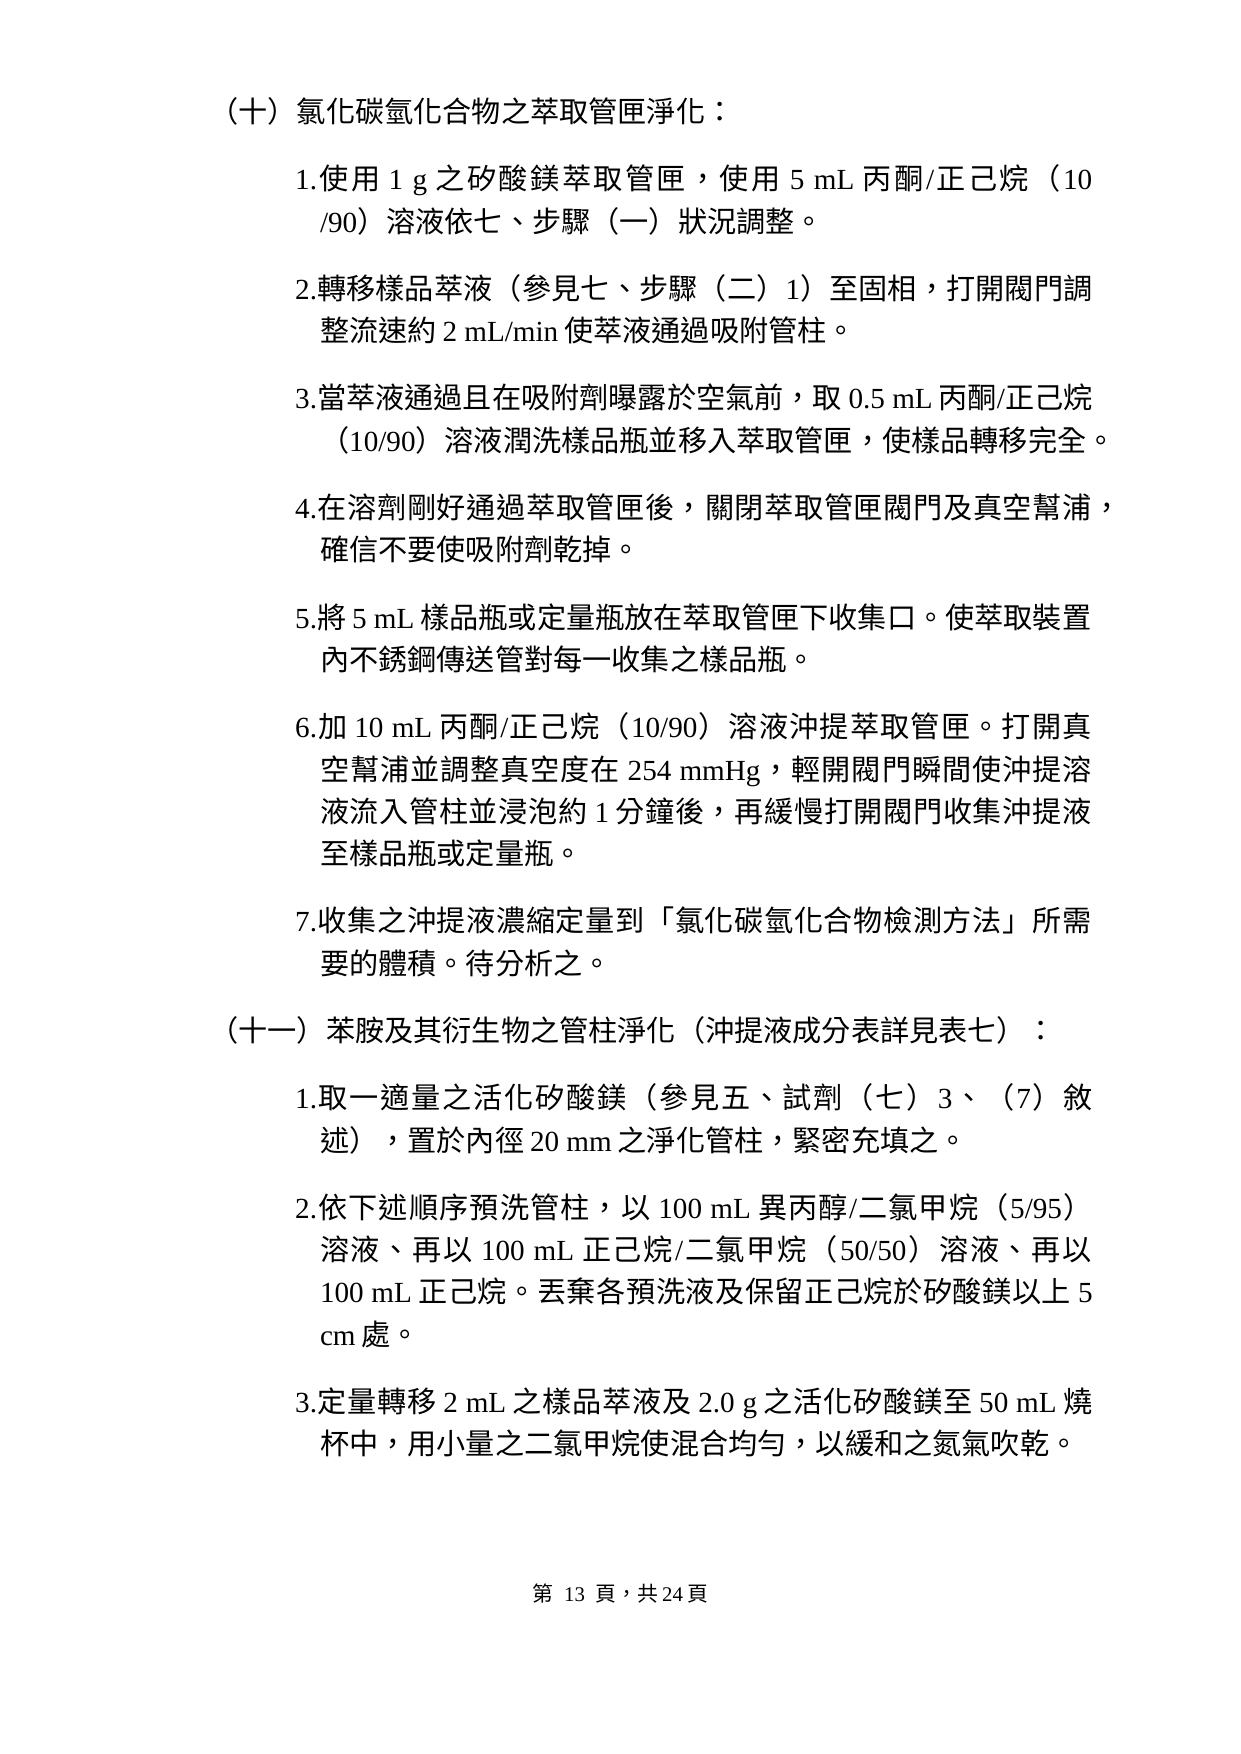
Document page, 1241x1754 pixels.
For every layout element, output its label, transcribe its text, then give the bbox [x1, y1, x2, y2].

text 4.在溶劑剛好通過萃取管匣後，關閉萃取管匣閥門及真空幫浦，確信不要使吸附劑乾掉。 [295, 485, 1092, 569]
text （十）氯化碳氫化合物之萃取管匣淨化： [209, 89, 1092, 131]
text 6.加10 mL丙酮/正己烷（10/90）溶液沖提萃取管匣。打開真空幫浦並調整真空度在254 mmHg，輕開閥門瞬間使沖提溶液流入管柱並浸泡約1分鐘後，再緩慢打開閥門收集沖提液至樣品瓶或定量瓶。 [295, 704, 1092, 873]
text 2.轉移樣品萃液（參見七、步驟（二）1）至固相，打開閥門調整流速約2 mL/min使萃液通過吸附管柱。 [295, 266, 1092, 350]
text 1.取一適量之活化矽酸鎂（參見五、試劑（七）3、（7）敘述），置於內徑20 mm之淨化管柱，緊密充填之。 [295, 1075, 1092, 1159]
text 3.當萃液通過且在吸附劑曝露於空氣前，取0.5 mL丙酮/正己烷（10/90）溶液潤洗樣品瓶並移入萃取管匣，使樣品轉移完全。 [295, 375, 1092, 460]
text 1.使用1 g之矽酸鎂萃取管匣，使用5 mL丙酮/正己烷（10 /90）溶液依七、步驟（一）狀況調整。 [295, 156, 1092, 241]
text 2.依下述順序預洗管柱，以100 mL異丙醇/二氯甲烷（5/95）溶液、再以100 mL正己烷/二氯甲烷（50/50）溶液、再以100 mL正己烷。丟棄各預洗液及保留正己烷於矽酸鎂以上5 cm處。 [295, 1184, 1092, 1354]
text 5.將5 mL樣品瓶或定量瓶放在萃取管匣下收集口。使萃取裝置內不銹鋼傳送管對每一收集之樣品瓶。 [295, 594, 1092, 679]
text 3.定量轉移2 mL之樣品萃液及2.0 g之活化矽酸鎂至50 mL燒杯中，用小量之二氯甲烷使混合均勻，以緩和之氮氣吹乾。 [295, 1379, 1092, 1463]
text 7.收集之沖提液濃縮定量到「氯化碳氫化合物檢測方法」所需要的體積。待分析之。 [295, 898, 1092, 983]
text （十一）苯胺及其衍生物之管柱淨化（沖提液成分表詳見表七）： [209, 1008, 1092, 1050]
